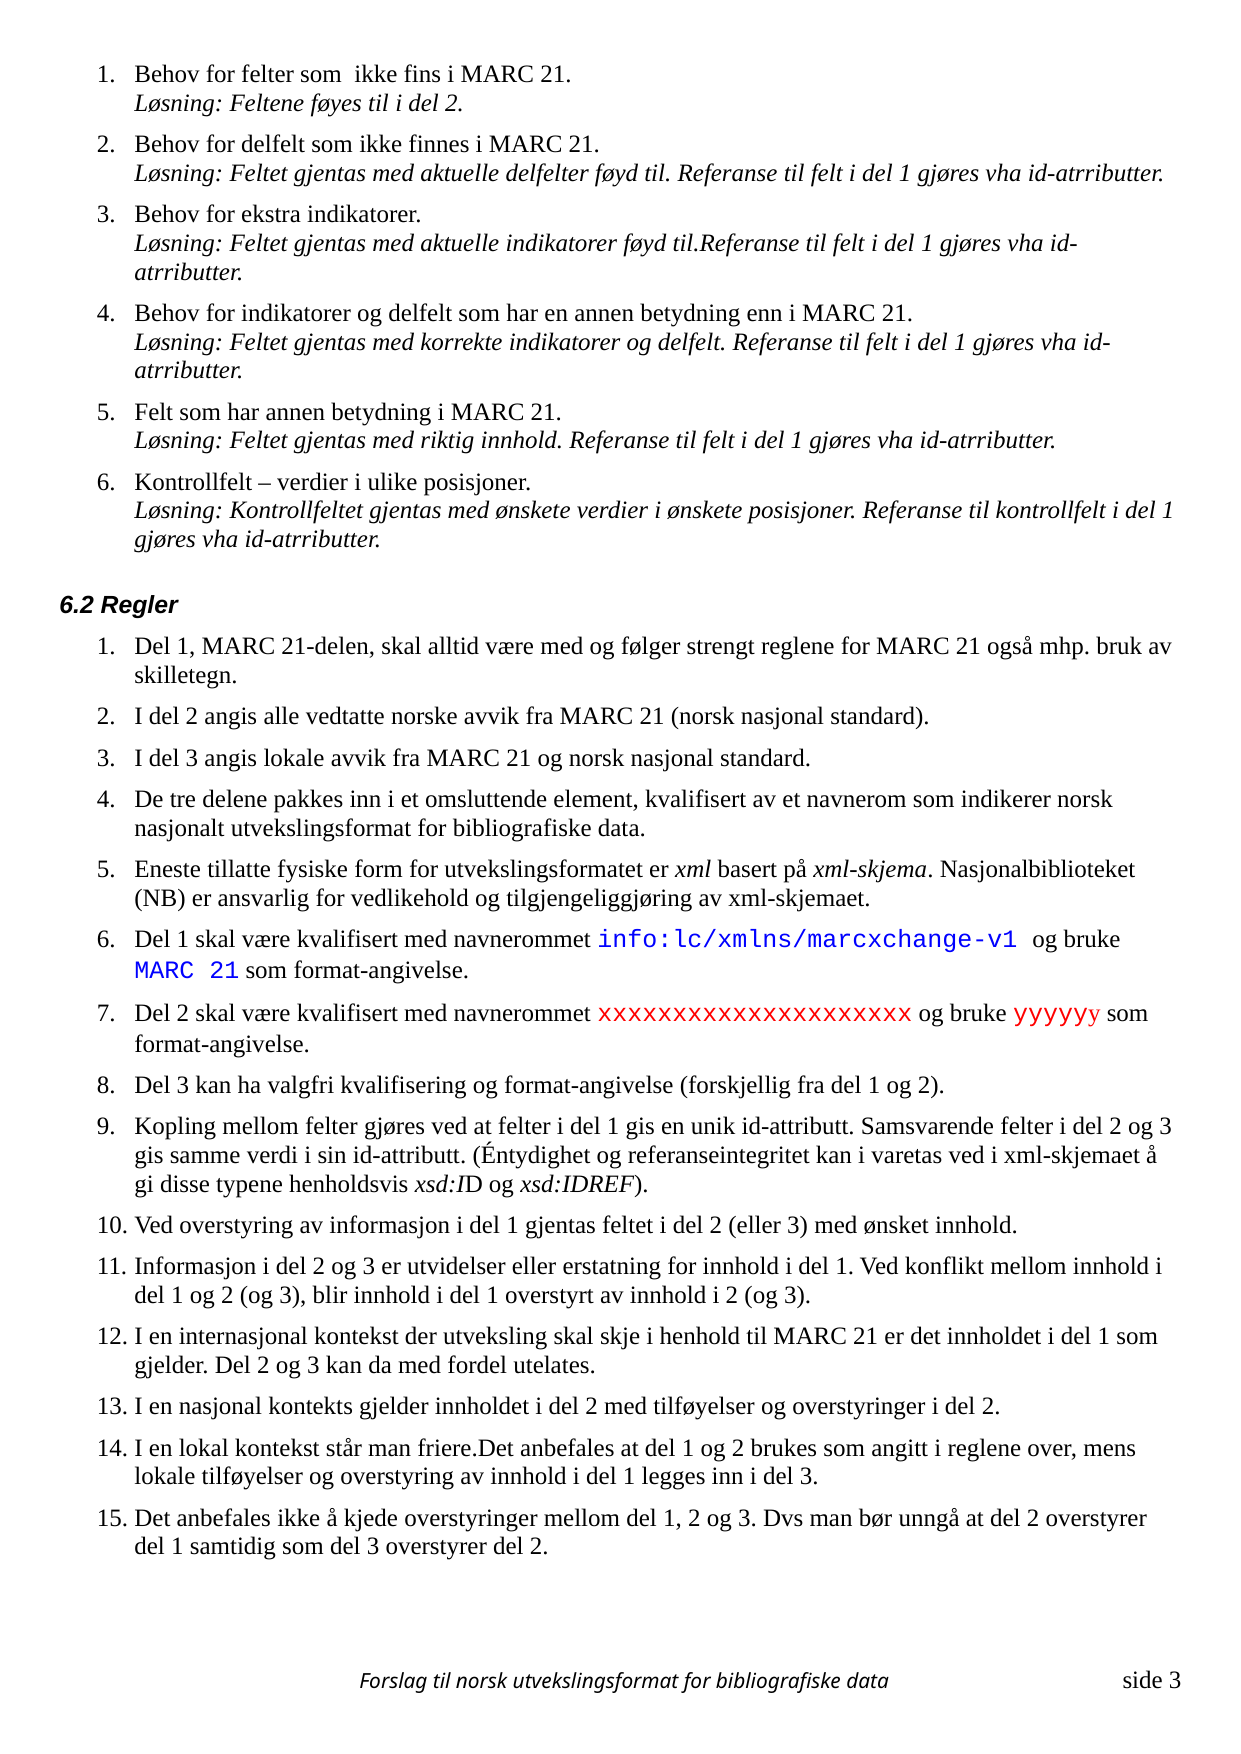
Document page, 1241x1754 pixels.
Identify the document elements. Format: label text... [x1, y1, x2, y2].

list Del 3 kan ha valgfri kvalifisering og format-angivelse (forskjellig fra del 1 og 2). [97, 1070, 1181, 1099]
subtitle 6.2 Regler [59, 590, 1181, 619]
list Del 1, MARC 21-delen, skal alltid være med og følger strengt reglene for MARC 21 også mhp. bruk av skilletegn. [97, 631, 1181, 689]
list Kopling mellom felter gjøres ved at felter i del 1 gis en unik id-attributt. Samsvarende felter i del 2 og 3 gis samme verdi i sin id-attributt. (Éntydighet og referanseintegritet kan i varetas ved i xml-skjemaet å gi disse typene henholdsvis xsd:ID og xsd:IDREF). [97, 1111, 1181, 1198]
list Behov for felter som ikke fins i MARC 21. Løsning: Feltene føyes til i del 2. [97, 59, 1181, 117]
list Behov for delfelt som ikke finnes i MARC 21. Løsning: Feltet gjentas med aktuelle delfelter føyd til. Referanse til felt i del 1 gjøres vha id-atrributter. [97, 129, 1181, 187]
list I en nasjonal kontekts gjelder innholdet i del 2 med tilføyelser og overstyringer i del 2. [97, 1391, 1181, 1420]
list Felt som har annen betydning i MARC 21. Løsning: Feltet gjentas med riktig innhold. Referanse til felt i del 1 gjøres vha id-atrributter. [97, 397, 1181, 454]
list I en internasjonal kontekst der utveksling skal skje i henhold til MARC 21 er det innholdet i del 1 som gjelder. Del 2 og 3 kan da med fordel utelates. [97, 1321, 1181, 1379]
list Behov for ekstra indikatorer. Løsning: Feltet gjentas med aktuelle indikatorer føyd til.Referanse til felt i del 1 gjøres vha id-atrributter. [97, 199, 1181, 285]
list I del 2 angis alle vedtatte norske avvik fra MARC 21 (norsk nasjonal standard). [97, 701, 1181, 730]
list I en lokal kontekst står man friere.Det anbefales at del 1 og 2 brukes som angitt i reglene over, mens lokale tilføyelser og overstyring av innhold i del 1 legges inn i del 3. [97, 1433, 1181, 1490]
list Kontrollfelt – verdier i ulike posisjoner. Løsning: Kontrollfeltet gjentas med ønskete verdier i ønskete posisjoner. Referanse til kontrollfelt i del 1 gjøres vha id-atrributter. [97, 467, 1181, 553]
list Del 1 skal være kvalifisert med navnerommet info:lc/xmlns/marcxchange-v1 og bruke MARC 21 som format-angivelse. [97, 924, 1181, 986]
list Behov for indikatorer og delfelt som har en annen betydning enn i MARC 21. Løsning: Feltet gjentas med korrekte indikatorer og delfelt. Referanse til felt i del 1 gjøres vha id-atrributter. [97, 298, 1181, 384]
list De tre delene pakkes inn i et omsluttende element, kvalifisert av et navnerom som indikerer norsk nasjonalt utvekslingsformat for bibliografiske data. [97, 784, 1181, 841]
list Informasjon i del 2 og 3 er utvidelser eller erstatning for innhold i del 1. Ved konflikt mellom innhold i del 1 og 2 (og 3), blir innhold i del 1 overstyrt av innhold i 2 (og 3). [97, 1251, 1181, 1309]
list Det anbefales ikke å kjede overstyringer mellom del 1, 2 og 3. Dvs man bør unngå at del 2 overstyrer del 1 samtidig som del 3 overstyrer del 2. [97, 1503, 1181, 1560]
list I del 3 angis lokale avvik fra MARC 21 og norsk nasjonal standard. [97, 743, 1181, 771]
list Ved overstyring av informasjon i del 1 gjentas feltet i del 2 (eller 3) med ønsket innhold. [97, 1210, 1181, 1239]
list Del 2 skal være kvalifisert med navnerommet xxxxxxxxxxxxxxxxxxxxx og bruke yyyyyy som format-angivelse. [97, 998, 1181, 1058]
list Eneste tillatte fysiske form for utvekslingsformatet er xml basert på xml-skjema. Nasjonalbiblioteket (NB) er ansvarlig for vedlikehold og tilgjengeliggjøring av xml-skjemaet. [97, 854, 1181, 911]
